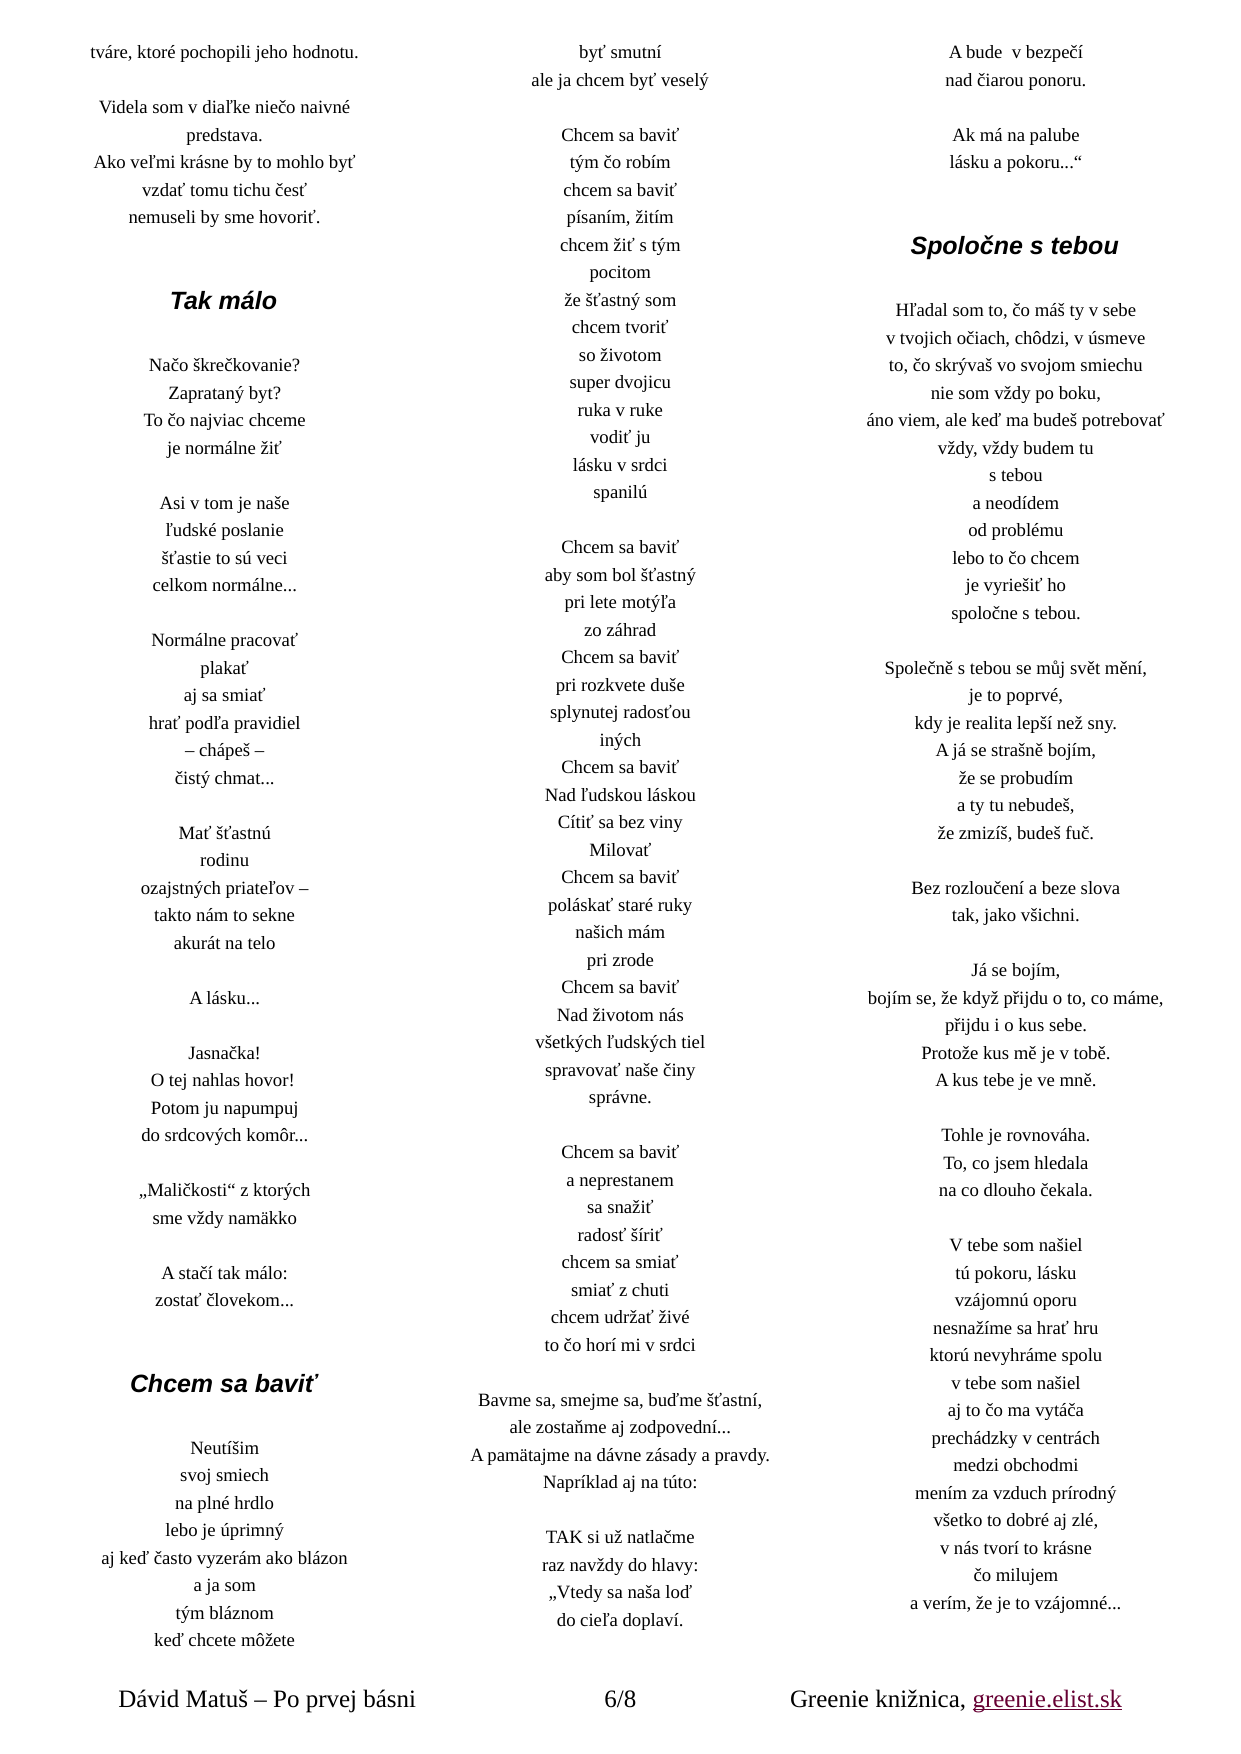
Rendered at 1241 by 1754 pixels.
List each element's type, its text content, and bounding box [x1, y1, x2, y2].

text To čo najviac chceme [41, 409, 408, 431]
text Asi v tom je naše [41, 492, 408, 513]
text čistý chmat... [41, 767, 408, 788]
text rodinu [41, 849, 408, 871]
text Nad životom nás [437, 1004, 803, 1025]
text Hľadal som to, čo máš ty v sebe [833, 299, 1199, 321]
text vzdať tomu tichu česť [41, 179, 408, 200]
text šťastie to sú veci [41, 547, 408, 568]
text Neutíšim [41, 1437, 408, 1458]
text super dvojicu [437, 371, 803, 393]
text pri zrode [437, 949, 803, 970]
text takto nám to sekne [41, 904, 408, 926]
text že se probudím [833, 767, 1199, 788]
text Potom ju napumpuj [41, 1097, 408, 1118]
text hrať podľa pravidiel [41, 712, 408, 733]
text lebo je úprimný [41, 1519, 408, 1541]
text s tebou [833, 464, 1199, 486]
text do srdcových komôr... [41, 1124, 408, 1146]
text Ako veľmi krásne by to mohlo byť [41, 151, 408, 173]
subtitle Tak málo [41, 286, 408, 315]
text sa snažiť [437, 1196, 803, 1218]
text tým čo robím [437, 151, 803, 173]
text Tohle je rovnováha. [833, 1124, 1199, 1146]
text do cieľa doplaví. [437, 1609, 803, 1630]
text A já se strašně bojím, [833, 739, 1199, 761]
text Chcem sa baviť [437, 124, 803, 145]
text byť smutní [437, 41, 803, 63]
text ruka v ruke [437, 399, 803, 420]
text chcem žiť s tým [437, 234, 803, 255]
text poláskať staré ruky [437, 894, 803, 915]
text Chcem sa baviť [437, 976, 803, 998]
text keď chcete môžete [41, 1629, 408, 1651]
text Normálne pracovať [41, 629, 408, 651]
text plakať [41, 657, 408, 678]
text Bez rozloučení a beze slova [833, 877, 1199, 898]
text kdy je realita lepší než sny. [833, 712, 1199, 733]
text iných [437, 729, 803, 750]
text mením za vzduch prírodný [833, 1482, 1199, 1503]
text ľudské poslanie [41, 519, 408, 541]
text tváre, ktoré pochopili jeho hodnotu. [41, 41, 408, 63]
text od problému [833, 519, 1199, 541]
text splynutej radosťou [437, 701, 803, 723]
text lásku a pokoru...“ [833, 151, 1199, 173]
text so životom [437, 344, 803, 365]
text chcem tvoriť [437, 316, 803, 338]
text radosť šíriť [437, 1224, 803, 1245]
text chcem udržať živé [437, 1306, 803, 1328]
text to, čo skrývaš vo svojom smiechu [833, 354, 1199, 376]
text aj sa smiať [41, 684, 408, 706]
text Zaprataný byt? [41, 382, 408, 403]
text A lásku... [41, 987, 408, 1008]
text a neodídem [833, 492, 1199, 513]
text A pamätajme na dávne zásady a pravdy. [437, 1444, 803, 1465]
text spravovať naše činy [437, 1059, 803, 1080]
text Nad ľudskou láskou [437, 784, 803, 805]
text a neprestanem [437, 1169, 803, 1190]
text Ak má na palube [833, 124, 1199, 145]
text celkom normálne... [41, 574, 408, 596]
text V tebe som našiel [833, 1234, 1199, 1256]
text písaním, žitím [437, 206, 803, 228]
text nesnažíme sa hrať hru [833, 1317, 1199, 1338]
text v tvojich očiach, chôdzi, v úsmeve [833, 327, 1199, 348]
text že šťastný som [437, 289, 803, 310]
text zo záhrad [437, 619, 803, 640]
text TAK si už natlačme [437, 1526, 803, 1548]
text Bavme sa, smejme sa, buďme šťastní, [437, 1389, 803, 1410]
text A stačí tak málo: [41, 1262, 408, 1283]
text ktorú nevyhráme spolu [833, 1344, 1199, 1366]
text to čo horí mi v srdci [437, 1334, 803, 1355]
text medzi obchodmi [833, 1454, 1199, 1476]
text To, co jsem hledala [833, 1152, 1199, 1173]
text ale zostaňme aj zodpovední... [437, 1416, 803, 1438]
text predstava. [41, 124, 408, 145]
text tak, jako všichni. [833, 904, 1199, 926]
text našich mám [437, 921, 803, 943]
text Společně s tebou se můj svět mění, [833, 657, 1199, 678]
text nad čiarou ponoru. [833, 69, 1199, 90]
subtitle Chcem sa baviť [41, 1369, 408, 1398]
text aj keď často vyzerám ako blázon [41, 1547, 408, 1568]
text správne. [437, 1086, 803, 1108]
text v nás tvorí to krásne [833, 1537, 1199, 1558]
text Napríklad aj na túto: [437, 1471, 803, 1493]
text Mať šťastnú [41, 822, 408, 843]
text raz navždy do hlavy: [437, 1554, 803, 1575]
text Videla som v diaľke niečo naivné [41, 96, 408, 118]
text Chcem sa baviť [437, 866, 803, 888]
text aby som bol šťastný [437, 564, 803, 585]
text ale ja chcem byť veselý [437, 69, 803, 90]
text na plné hrdlo [41, 1492, 408, 1513]
text je to poprvé, [833, 684, 1199, 706]
text Milovať [437, 839, 803, 860]
text tú pokoru, lásku [833, 1262, 1199, 1283]
text a ja som [41, 1574, 408, 1596]
text „Maličkosti“ z ktorých [41, 1179, 408, 1201]
text tým bláznom [41, 1602, 408, 1623]
text Cítiť sa bez viny [437, 811, 803, 833]
text v tebe som našiel [833, 1372, 1199, 1393]
text je vyriešiť ho [833, 574, 1199, 596]
text že zmizíš, budeš fuč. [833, 822, 1199, 843]
text smiať z chuti [437, 1279, 803, 1300]
text a ty tu nebudeš, [833, 794, 1199, 816]
text chcem sa baviť [437, 179, 803, 200]
text spoločne s tebou. [833, 602, 1199, 623]
text nemuseli by sme hovoriť. [41, 206, 408, 228]
text lebo to čo chcem [833, 547, 1199, 568]
text Já se bojím, [833, 959, 1199, 981]
text bojím se, že když přijdu o to, co máme, [833, 987, 1199, 1008]
text a verím, že je to vzájomné... [833, 1592, 1199, 1613]
text lásku v srdci [437, 454, 803, 475]
text A kus tebe je ve mně. [833, 1069, 1199, 1091]
text Chcem sa baviť [437, 756, 803, 778]
text je normálne žiť [41, 437, 408, 458]
text svoj smiech [41, 1464, 408, 1486]
text ozajstných priateľov – [41, 877, 408, 898]
text Chcem sa baviť [437, 536, 803, 558]
text – chápeš – [41, 739, 408, 761]
text prechádzky v centrách [833, 1427, 1199, 1448]
text na co dlouho čekala. [833, 1179, 1199, 1201]
text nie som vždy po boku, [833, 382, 1199, 403]
text aj to čo ma vytáča [833, 1399, 1199, 1421]
text Chcem sa baviť [437, 1141, 803, 1163]
text áno viem, ale keď ma budeš potrebovať [833, 409, 1199, 431]
text vždy, vždy budem tu [833, 437, 1199, 458]
text všetko to dobré aj zlé, [833, 1509, 1199, 1531]
text pri lete motýľa [437, 591, 803, 613]
text Chcem sa baviť [437, 646, 803, 668]
text sme vždy namäkko [41, 1207, 408, 1228]
text všetkých ľudských tiel [437, 1031, 803, 1053]
text Jasnačka! [41, 1042, 408, 1063]
text pocitom [437, 261, 803, 283]
text vzájomnú oporu [833, 1289, 1199, 1311]
text čo milujem [833, 1564, 1199, 1586]
text chcem sa smiať [437, 1251, 803, 1273]
text přijdu i o kus sebe. [833, 1014, 1199, 1036]
subtitle Spoločne s tebou [833, 231, 1199, 260]
text O tej nahlas hovor! [41, 1069, 408, 1091]
text Protože kus mě je v tobě. [833, 1042, 1199, 1063]
text A bude v bezpečí [833, 41, 1199, 63]
text zostať človekom... [41, 1289, 408, 1311]
text akurát na telo [41, 932, 408, 953]
text pri rozkvete duše [437, 674, 803, 695]
text spanilú [437, 481, 803, 503]
text Načo škrečkovanie? [41, 354, 408, 376]
text vodiť ju [437, 426, 803, 448]
text „Vtedy sa naša loď [437, 1581, 803, 1603]
